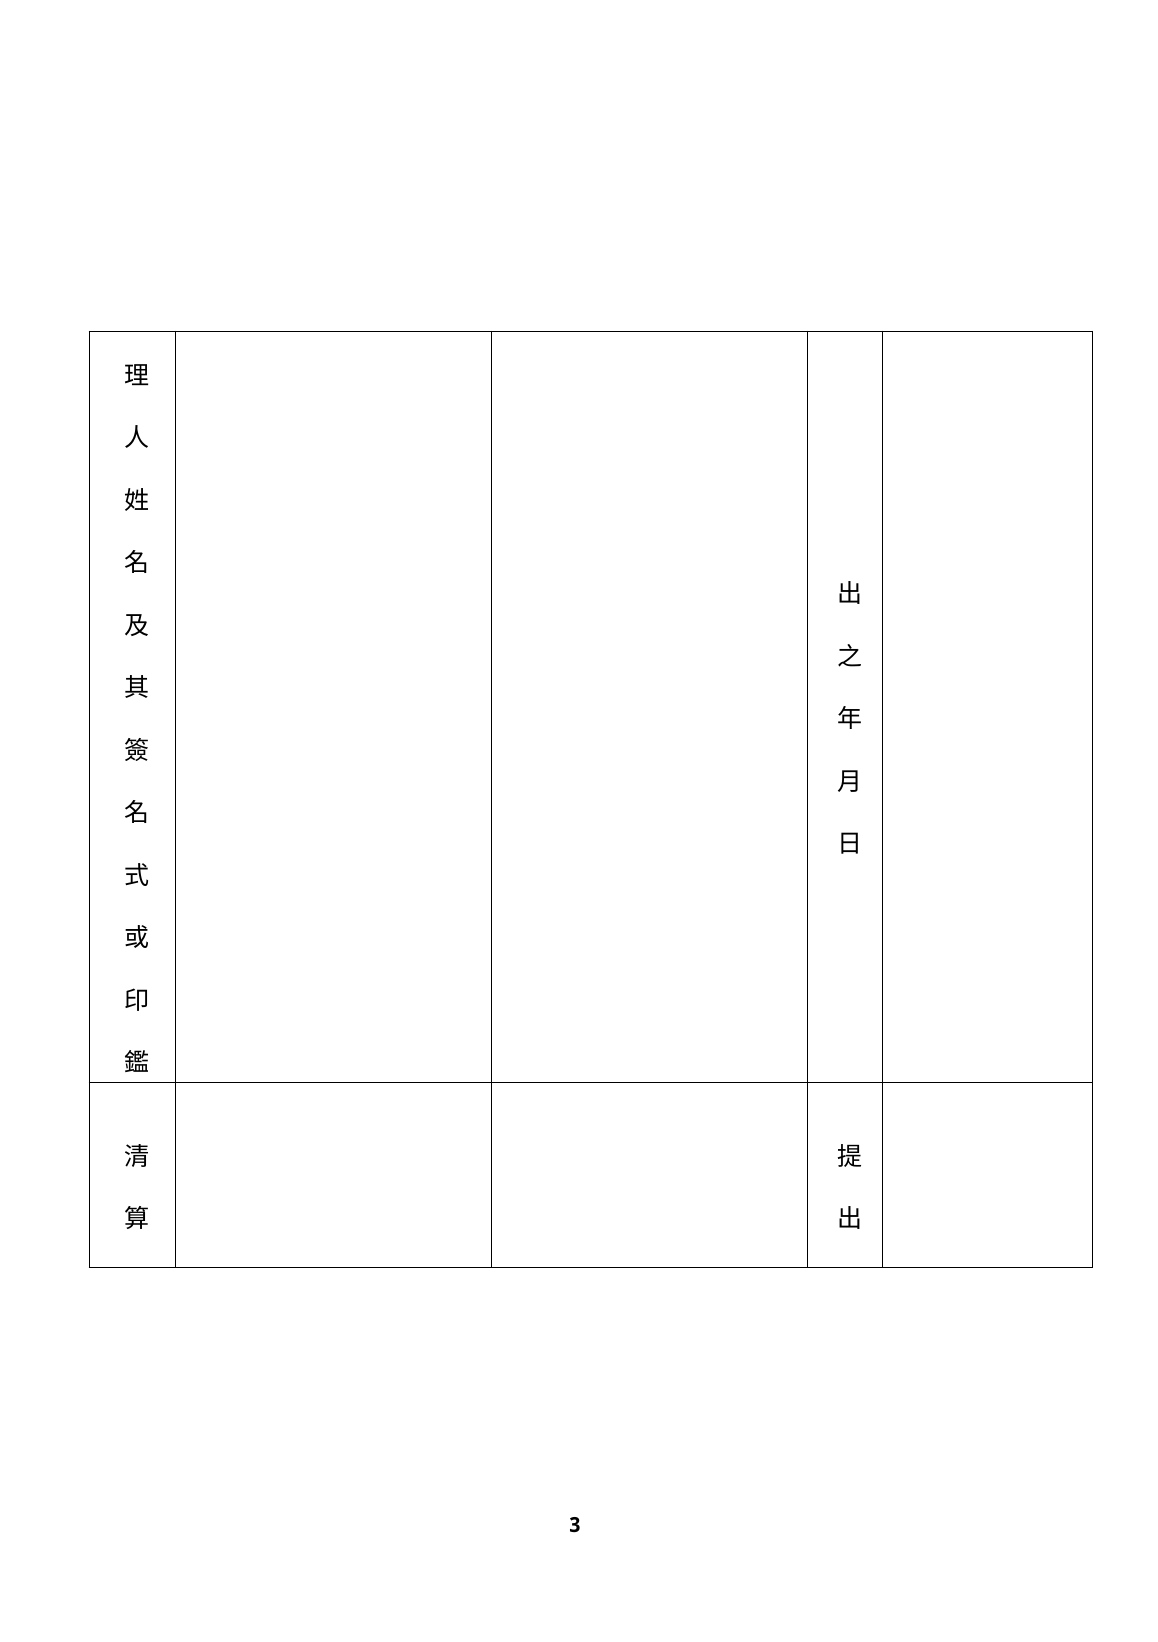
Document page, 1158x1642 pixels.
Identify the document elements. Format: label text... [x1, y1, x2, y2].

table_cell [176, 1083, 491, 1267]
table_cell [492, 332, 807, 1082]
table_cell [883, 332, 1092, 1082]
table_cell [883, 1083, 1092, 1267]
table_cell 出之年月日 [808, 332, 882, 1082]
table_cell [176, 332, 491, 1082]
table_cell [492, 1083, 807, 1267]
table_cell 提出 [808, 1083, 882, 1267]
table_cell 清算 [90, 1083, 175, 1267]
table_cell 管理人姓名及其簽名式或印鑑 [90, 332, 175, 1082]
